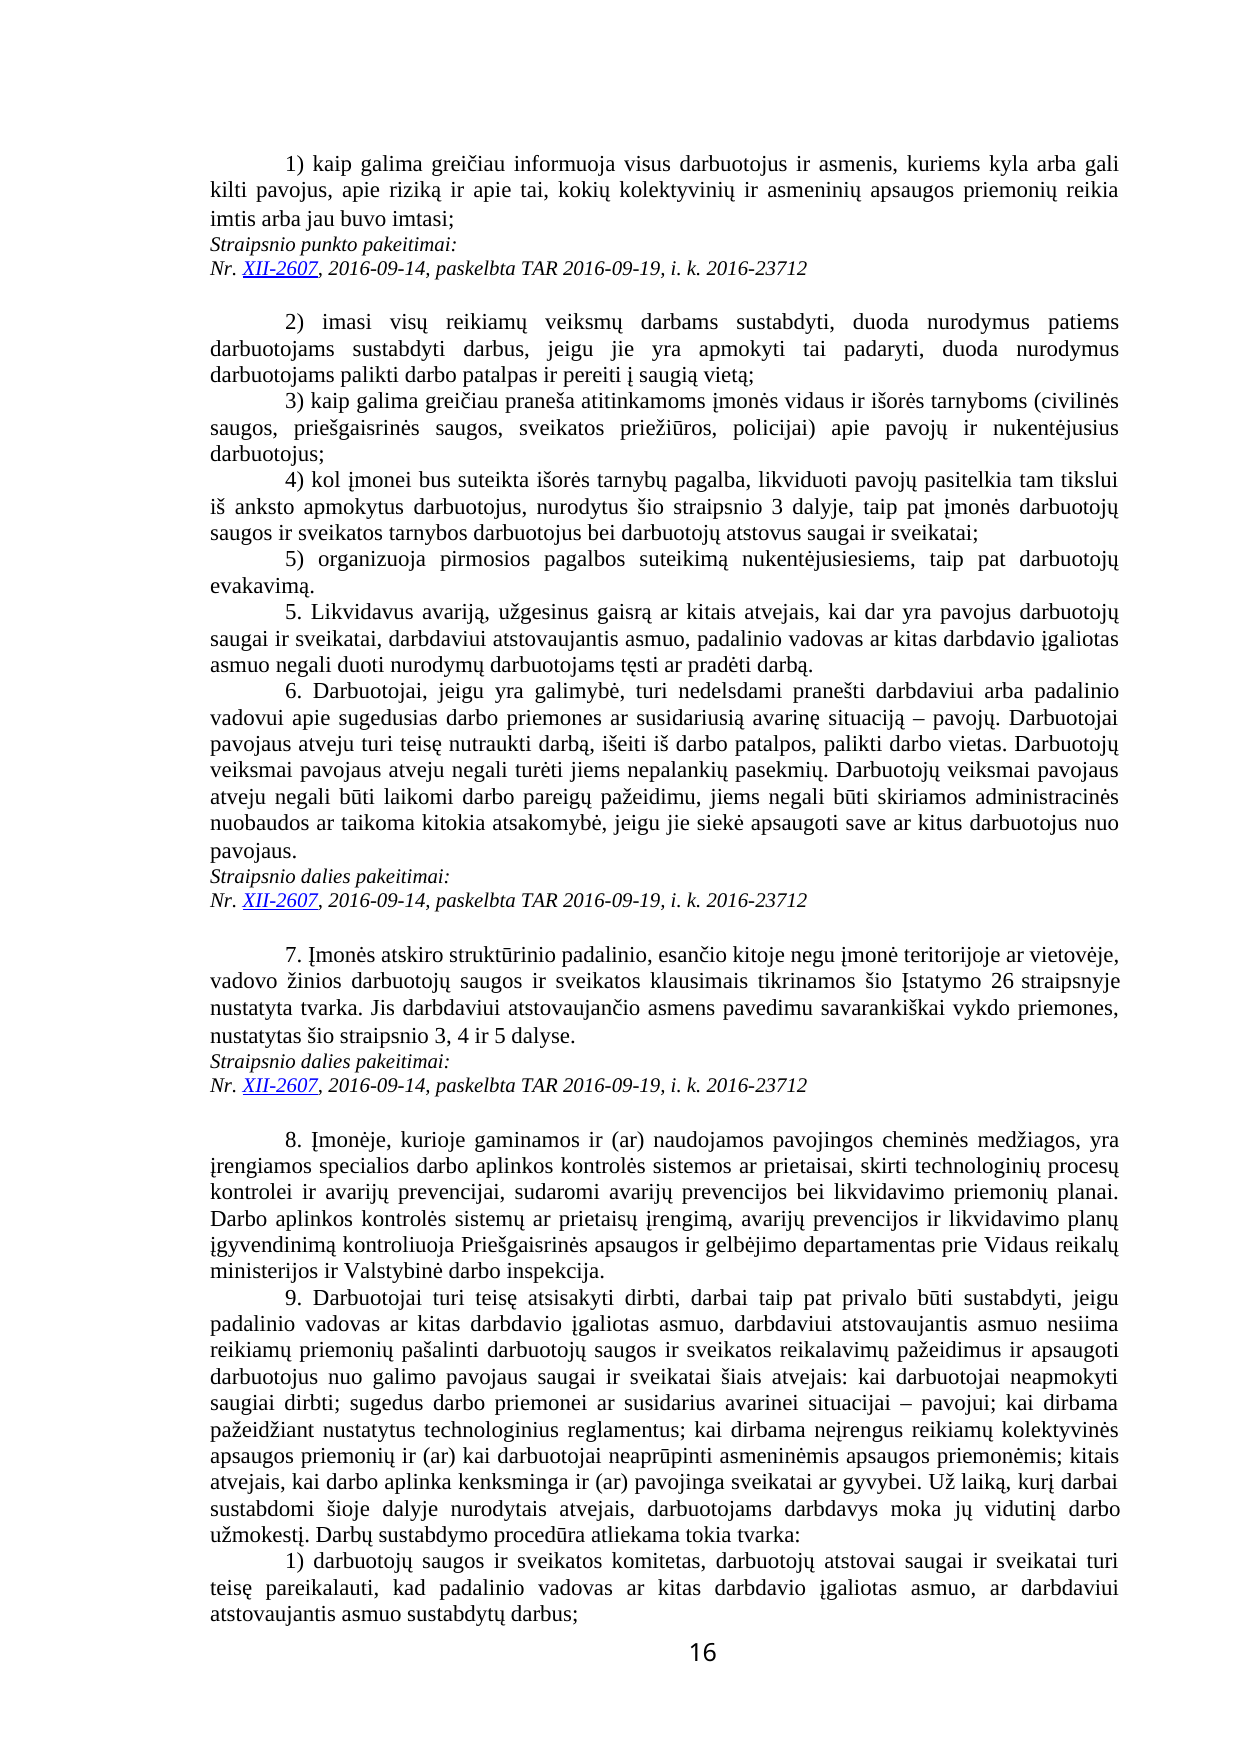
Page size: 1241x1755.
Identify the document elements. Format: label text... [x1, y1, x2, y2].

text 9. Darbuotojai turi teisę atsisakyti dirbti, darbai taip pat privalo būti sustabdyti, jeigu padalinio vadovas ar kitas darbdavio įgaliotas asmuo, darbdaviui atstovaujantis asmuo nesiima reikiamų priemonių pašalinti darbuotojų saugos ir sveikatos reikalavimų pažeidimus ir apsaugoti darbuotojus nuo galimo pavojaus saugai ir sveikatai šiais atvejais: kai darbuotojai neapmokyti saugiai dirbti; sugedus darbo priemonei ar susidarius avarinei situacijai – pavojui; kai dirbama pažeidžiant nustatytus technologinius reglamentus; kai dirbama neįrengus reikiamų kolektyvinės apsaugos priemonių ir (ar) kai darbuotojai neaprūpinti asmeninėmis apsaugos priemonėmis; kitais atvejais, kai darbo aplinka kenksminga ir (ar) pavojinga sveikatai ar gyvybei. Už laiką, kurį darbai sustabdomi šioje dalyje nurodytais atvejais, darbuotojams darbdavys moka jų vidutinį darbo užmokestį. Darbų sustabdymo procedūra atliekama tokia tvarka: [210, 1284, 1120, 1547]
text Straipsnio dalies pakeitimai: [210, 1049, 1120, 1073]
text 1) darbuotojų saugos ir sveikatos komitetas, darbuotojų atstovai saugai ir sveikatai turi teisę pareikalauti, kad padalinio vadovas ar kitas darbdavio įgaliotas asmuo, ar darbdaviui atstovaujantis asmuo sustabdytų darbus; [210, 1547, 1120, 1626]
text 5. Likvidavus avariją, užgesinus gaisrą ar kitais atvejais, kai dar yra pavojus darbuotojų saugai ir sveikatai, darbdaviui atstovaujantis asmuo, padalinio vadovas ar kitas darbdavio įgaliotas asmuo negali duoti nurodymų darbuotojams tęsti ar pradėti darbą. [210, 598, 1120, 677]
text Nr. XII-2607, 2016-09-14, paskelbta TAR 2016-09-19, i. k. 2016-23712 [210, 1073, 1120, 1097]
text 8. Įmonėje, kurioje gaminamos ir (ar) naudojamos pavojingos cheminės medžiagos, yra įrengiamos specialios darbo aplinkos kontrolės sistemos ar prietaisai, skirti technologinių procesų kontrolei ir avarijų prevencijai, sudaromi avarijų prevencijos bei likvidavimo priemonių planai. Darbo aplinkos kontrolės sistemų ar prietaisų įrengimą, avarijų prevencijos ir likvidavimo planų įgyvendinimą kontroliuoja Priešgaisrinės apsaugos ir gelbėjimo departamentas prie Vidaus reikalų ministerijos ir Valstybinė darbo inspekcija. [210, 1126, 1120, 1284]
text 1) kaip galima greičiau informuoja visus darbuotojus ir asmenis, kuriems kyla arba gali kilti pavojus, apie riziką ir apie tai, kokių kolektyvinių ir asmeninių apsaugos priemonių reikia imtis arba jau buvo imtasi; [210, 150, 1120, 231]
text 5) organizuoja pirmosios pagalbos suteikimą nukentėjusiesiems, taip pat darbuotojų evakavimą. [210, 546, 1120, 598]
text 4) kol įmonei bus suteikta išorės tarnybų pagalba, likviduoti pavojų pasitelkia tam tikslui iš anksto apmokytus darbuotojus, nurodytus šio straipsnio 3 dalyje, taip pat įmonės darbuotojų saugos ir sveikatos tarnybos darbuotojus bei darbuotojų atstovus saugai ir sveikatai; [210, 466, 1120, 546]
text Straipsnio punkto pakeitimai: [210, 231, 1120, 256]
text 6. Darbuotojai, jeigu yra galimybė, turi nedelsdami pranešti darbdaviui arba padalinio vadovui apie sugedusias darbo priemones ar susidariusią avarinę situaciją – pavojų. Darbuotojai pavojaus atveju turi teisę nutraukti darbą, išeiti iš darbo patalpos, palikti darbo vietas. Darbuotojų veiksmai pavojaus atveju negali turėti jiems nepalankių pasekmių. Darbuotojų veiksmai pavojaus atveju negali būti laikomi darbo pareigų pažeidimu, jiems negali būti skiriamos administracinės nuobaudos ar taikoma kitokia atsakomybė, jeigu jie siekė apsaugoti save ar kitus darbuotojus nuo pavojaus. [210, 677, 1120, 864]
text 2) imasi visų reikiamų veiksmų darbams sustabdyti, duoda nurodymus patiems darbuotojams sustabdyti darbus, jeigu jie yra apmokyti tai padaryti, duoda nurodymus darbuotojams palikti darbo patalpas ir pereiti į saugią vietą; [210, 308, 1120, 387]
text 3) kaip galima greičiau praneša atitinkamoms įmonės vidaus ir išorės tarnyboms (civilinės saugos, priešgaisrinės saugos, sveikatos priežiūros, policijai) apie pavojų ir nukentėjusius darbuotojus; [210, 387, 1120, 466]
text 7. Įmonės atskiro struktūrinio padalinio, esančio kitoje negu įmonė teritorijoje ar vietovėje, vadovo žinios darbuotojų saugos ir sveikatos klausimais tikrinamos šio Įstatymo 26 straipsnyje nustatyta tvarka. Jis darbdaviui atstovaujančio asmens pavedimu savarankiškai vykdo priemones, nustatytas šio straipsnio 3, 4 ir 5 dalyse. [210, 941, 1120, 1049]
text Nr. XII-2607, 2016-09-14, paskelbta TAR 2016-09-19, i. k. 2016-23712 [210, 256, 1120, 279]
text Nr. XII-2607, 2016-09-14, paskelbta TAR 2016-09-19, i. k. 2016-23712 [210, 888, 1120, 912]
text Straipsnio dalies pakeitimai: [210, 864, 1120, 888]
